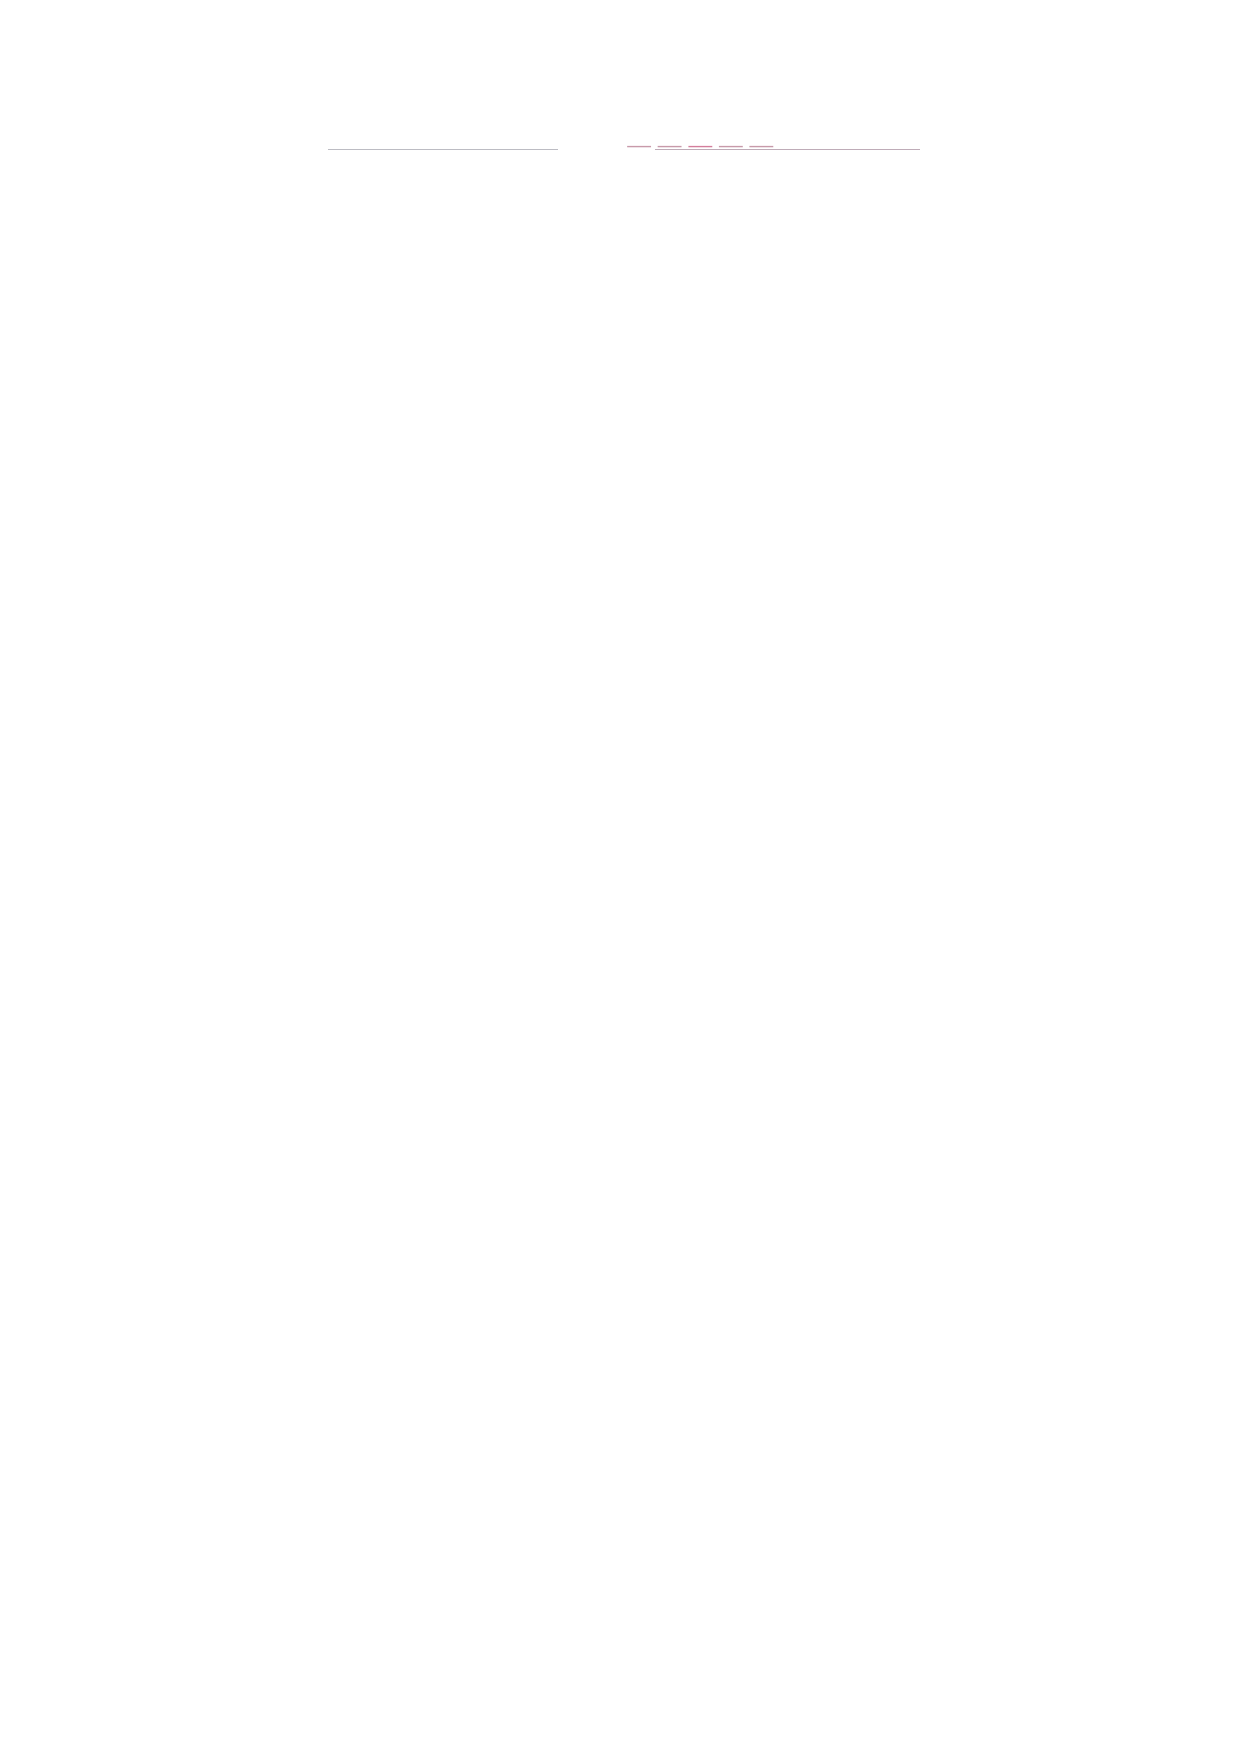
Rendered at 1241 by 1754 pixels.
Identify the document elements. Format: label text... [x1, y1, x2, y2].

text ----- [623, 135, 1123, 156]
